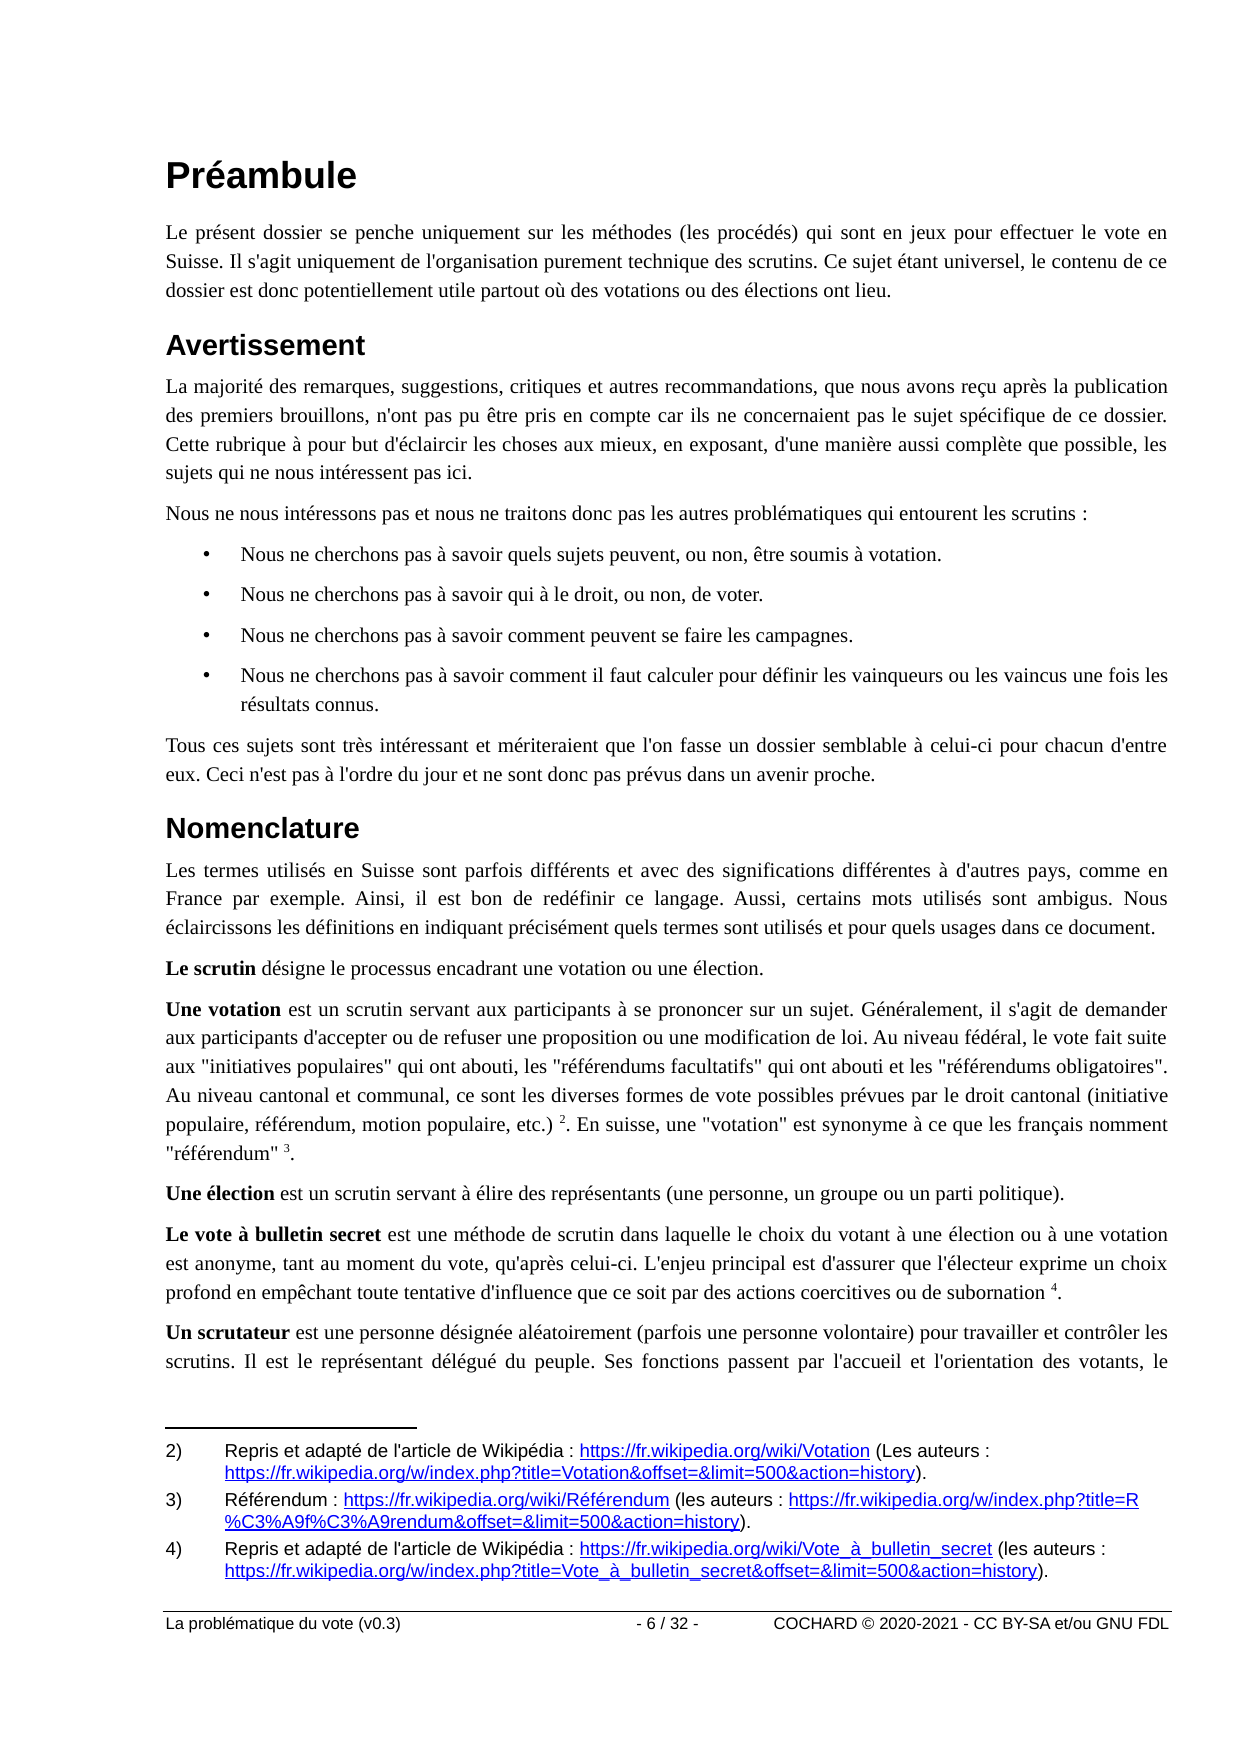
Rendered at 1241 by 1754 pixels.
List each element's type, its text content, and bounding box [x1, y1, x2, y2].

text Une élection est un scrutin servant à élire des représentants (une personne, un groupe ou un parti politique). [165, 1181, 1169, 1205]
text Repris et adapté de l'article de Wikipédia : https://fr.wikipedia.org/wiki/Votation (Les auteurs : https://fr.wikipedia.org/w/index.php?title=Votation&offset=&limit=500&action=history). [165, 1440, 1169, 1483]
list Nous ne cherchons pas à savoir comment peuvent se faire les campagnes. [203, 623, 1169, 647]
list Nous ne cherchons pas à savoir comment il faut calculer pour définir les vainqueurs ou les vaincus une fois les résultats connus. [203, 663, 1169, 716]
text Référendum : https://fr.wikipedia.org/wiki/Référendum (les auteurs : https://fr.wikipedia.org/w/index.php?title=R%C3%A9f%C3%A9rendum&offset=&limit=500&action=history). [165, 1489, 1169, 1532]
text Un scrutateur est une personne désignée aléatoirement (parfois une personne volontaire) pour travailler et contrôler les scrutins. Il est le représentant délégué du peuple. Ses fonctions passent par l'accueil et l'orientation des votants, le [165, 1320, 1169, 1373]
subtitle Nomenclature [165, 811, 1169, 845]
text Le présent dossier se penche uniquement sur les méthodes (les procédés) qui sont en jeux pour effectuer le vote en Suisse. Il s'agit uniquement de l'organisation purement technique des scrutins. Ce sujet étant universel, le contenu de ce dossier est donc potentiellement utile partout où des votations ou des élections ont lieu. [165, 220, 1169, 302]
subtitle Avertissement [165, 328, 1169, 361]
subtitle Préambule [165, 153, 1169, 197]
text La majorité des remarques, suggestions, critiques et autres recommandations, que nous avons reçu après la publication des premiers brouillons, n'ont pas pu être pris en compte car ils ne concernaient pas le sujet spécifique de ce dossier. Cette rubrique à pour but d'éclaircir les choses aux mieux, en exposant, d'une manière aussi complète que possible, les sujets qui ne nous intéressent pas ici. [165, 374, 1169, 484]
text Les termes utilisés en Suisse sont parfois différents et avec des significations différentes à d'autres pays, comme en France par exemple. Ainsi, il est bon de redéfinir ce langage. Aussi, certains mots utilisés sont ambigus. Nous éclaircissons les définitions en indiquant précisément quels termes sont utilisés et pour quels usages dans ce document. [165, 857, 1169, 939]
text Nous ne nous intéressons pas et nous ne traitons donc pas les autres problématiques qui entourent les scrutins : [165, 501, 1169, 525]
text Tous ces sujets sont très intéressant et mériteraient que l'on fasse un dossier semblable à celui-ci pour chacun d'entre eux. Ceci n'est pas à l'ordre du jour et ne sont donc pas prévus dans un avenir proche. [165, 733, 1169, 786]
text Le scrutin désigne le processus encadrant une votation ou une élection. [165, 956, 1169, 980]
text Une votation est un scrutin servant aux participants à se prononcer sur un sujet. Généralement, il s'agit de demander aux participants d'accepter ou de refuser une proposition ou une modification de loi. Au niveau fédéral, le vote fait suite aux "initiatives populaires" qui ont abouti, les "référendums facultatifs" qui ont abouti et les "référendums obligatoires". Au niveau cantonal et communal, ce sont les diverses formes de vote possibles prévues par le droit cantonal (initiative populaire, référendum, motion populaire, etc.) . En suisse, une "votation" est synonyme à ce que les français nomment "référendum" . [165, 996, 1169, 1165]
text Le vote à bulletin secret est une méthode de scrutin dans laquelle le choix du votant à une élection ou à une votation est anonyme, tant au moment du vote, qu'après celui-ci. L'enjeu principal est d'assurer que l'électeur exprime un choix profond en empêchant toute tentative d'influence que ce soit par des actions coercitives ou de subornation . [165, 1222, 1169, 1304]
list Nous ne cherchons pas à savoir quels sujets peuvent, ou non, être soumis à votation. [203, 542, 1169, 566]
list Nous ne cherchons pas à savoir qui à le droit, ou non, de voter. [203, 582, 1169, 606]
text Repris et adapté de l'article de Wikipédia : https://fr.wikipedia.org/wiki/Vote_à_bulletin_secret (les auteurs : https://fr.wikipedia.org/w/index.php?title=Vote_à_bulletin_secret&offset=&limit=500&action=history). [165, 1538, 1169, 1581]
